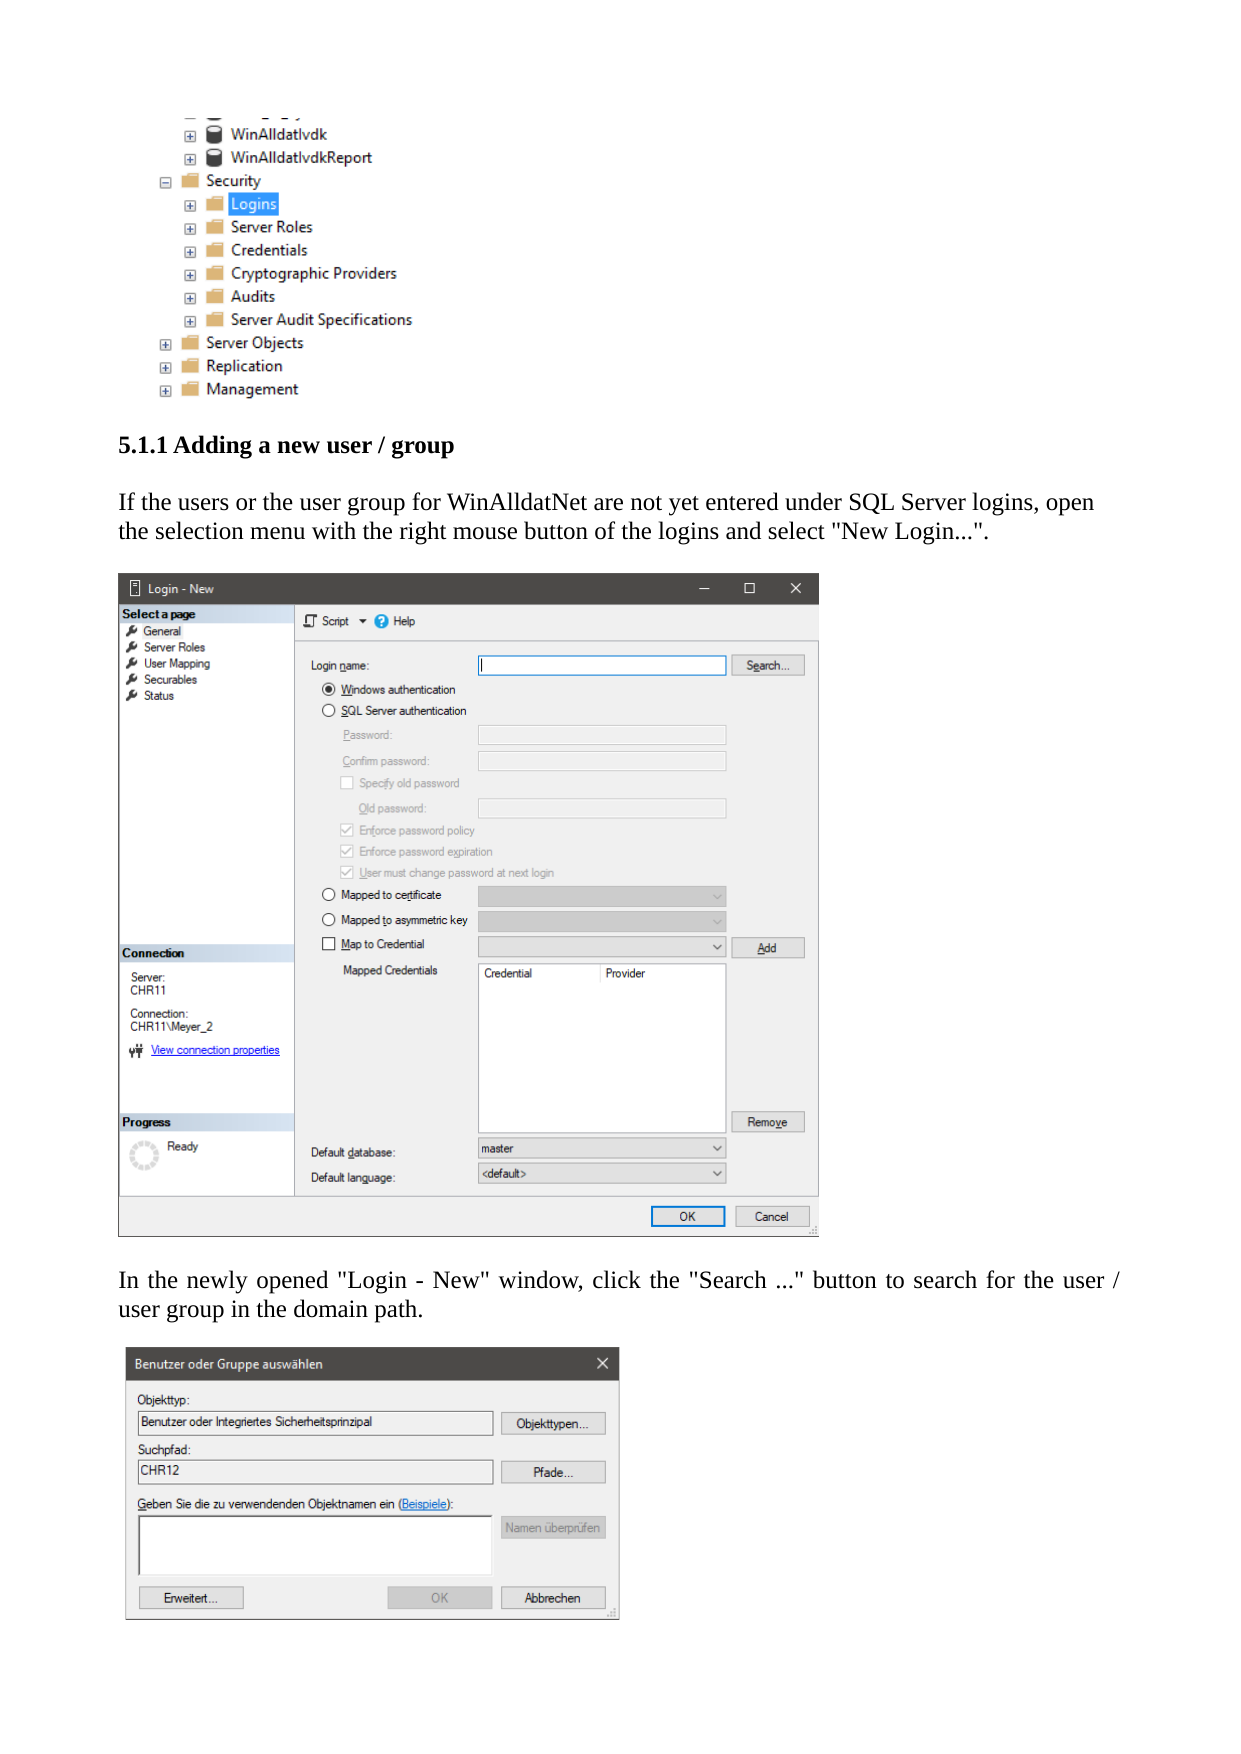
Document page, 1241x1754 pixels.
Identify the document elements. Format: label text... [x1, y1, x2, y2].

picture [118, 573, 819, 1237]
text 5.1.1 Adding a new user / group [118, 430, 1122, 458]
text In the newly opened "Login - New" window, click the "Search ..." button to search for the user / user group in the domain path. [118, 1266, 1122, 1323]
picture [125, 118, 433, 401]
text If the users or the user group for WinAlldatNet are not yet entered under SQL Server logins, open the selection menu with the right mouse button of the logins and select "New Login...". [118, 487, 1122, 545]
picture [125, 1347, 620, 1620]
